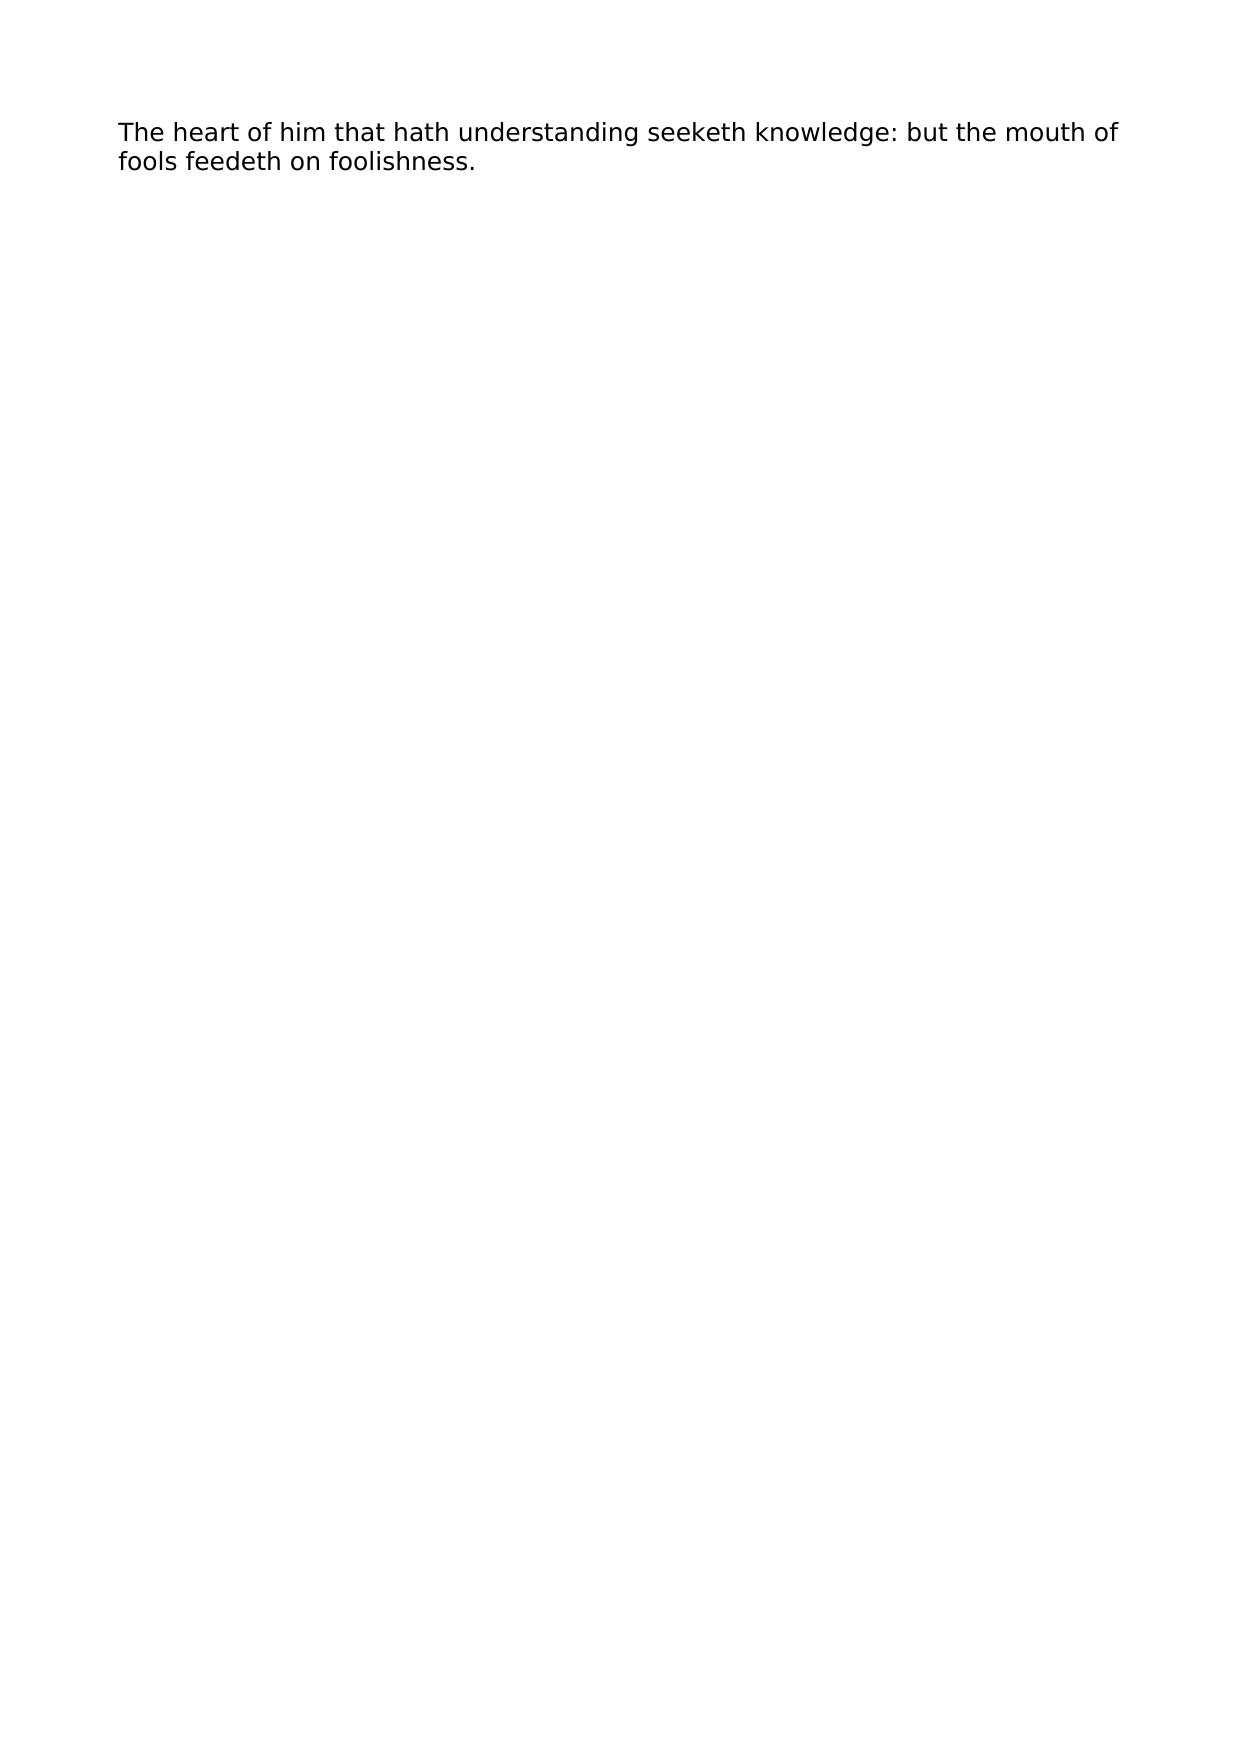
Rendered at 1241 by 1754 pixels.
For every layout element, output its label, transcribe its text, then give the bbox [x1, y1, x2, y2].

text The heart of him that hath understanding seeketh knowledge: but the mouth of fools feedeth on foolishness. [118, 118, 1122, 176]
